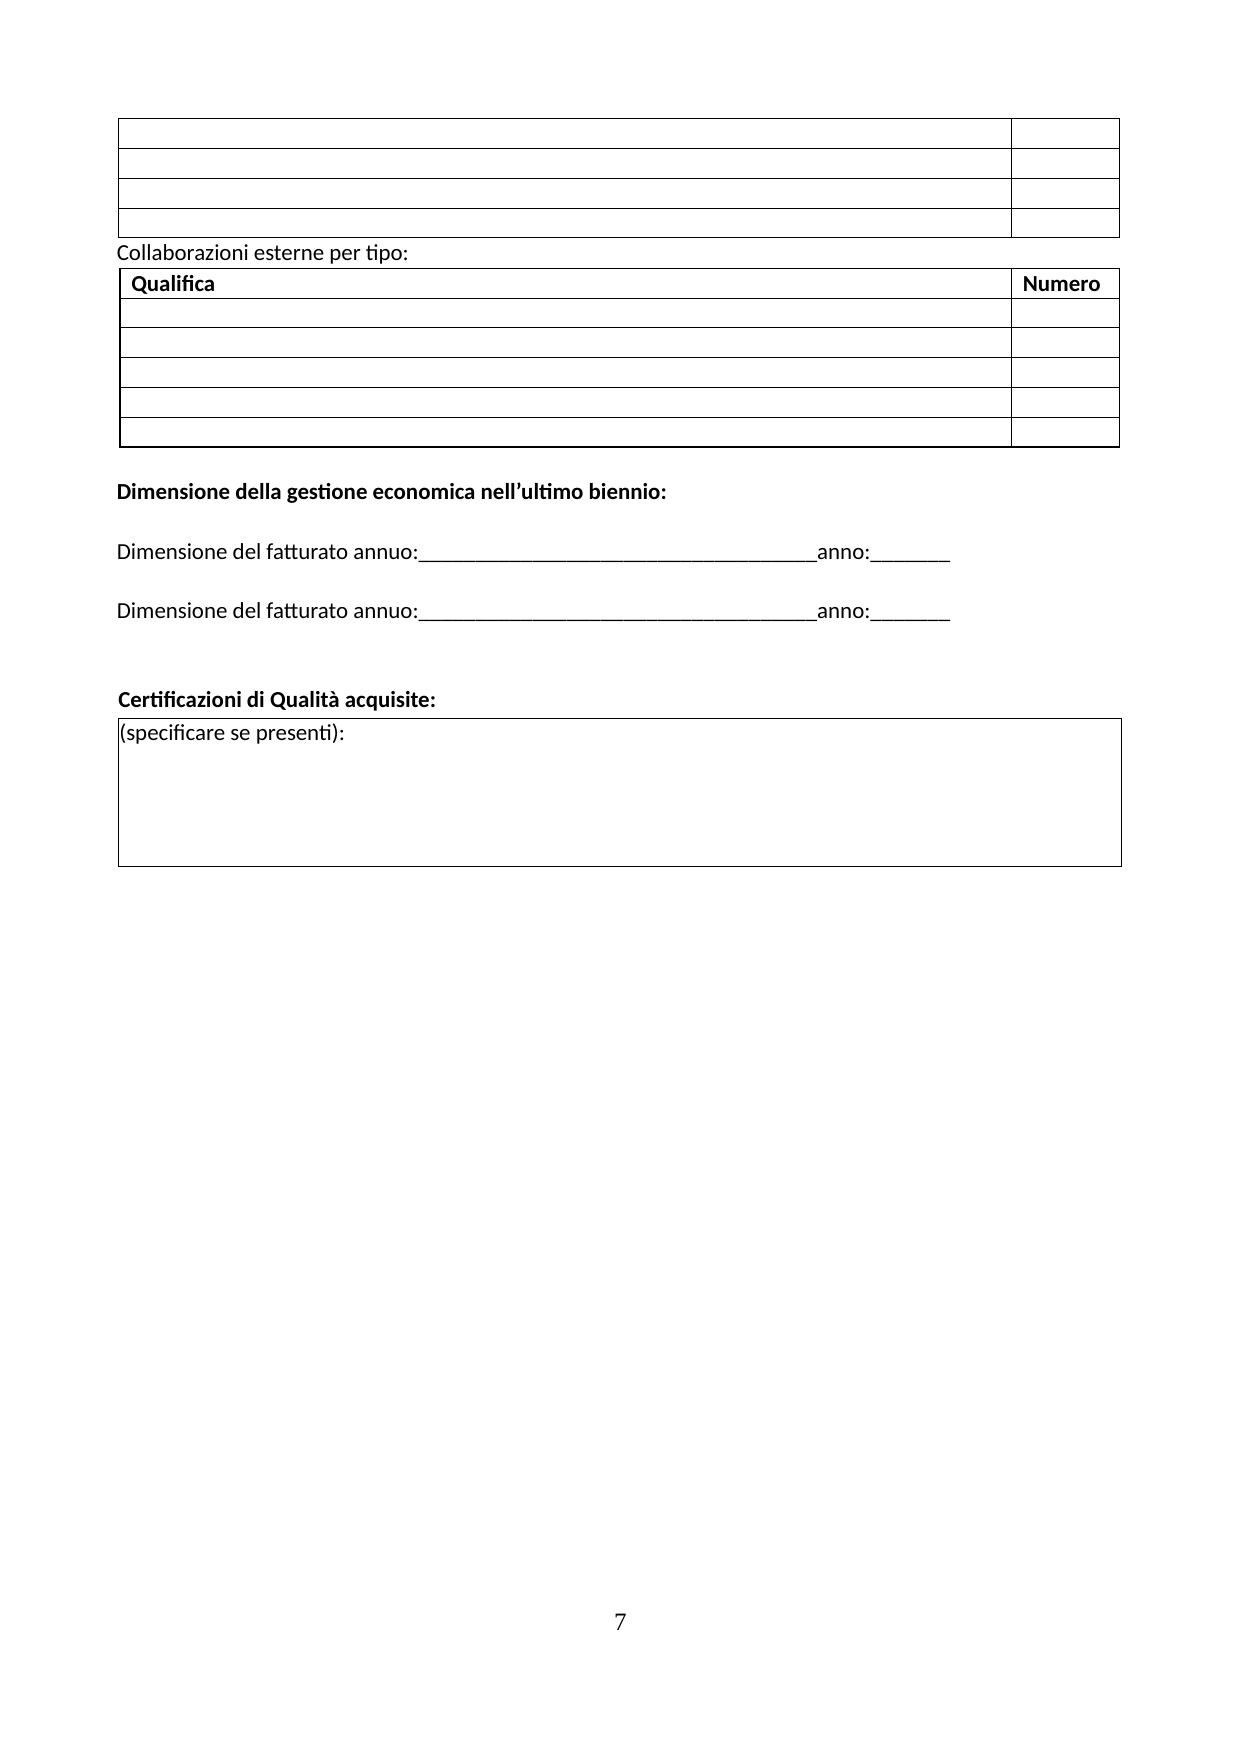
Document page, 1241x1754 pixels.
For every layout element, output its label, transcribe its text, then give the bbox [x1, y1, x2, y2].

table_cell [119, 149, 1011, 178]
table_cell [1012, 119, 1119, 148]
table_cell [1012, 328, 1119, 357]
text Dimensione della gestione economica nell’ultimo biennio: [117, 477, 1122, 505]
text Dimensione del fatturato annuo:___________________________________anno:_______ [117, 537, 1117, 565]
text Certificazioni di Qualità acquisite: [118, 686, 1122, 714]
table_cell [1012, 388, 1119, 417]
table_cell [121, 328, 1011, 357]
table_cell [1012, 209, 1119, 237]
table_cell [121, 388, 1011, 417]
table_cell [1012, 149, 1119, 178]
table_cell [121, 358, 1011, 387]
table_cell [119, 119, 1011, 148]
table_cell [1012, 358, 1119, 387]
table_cell [121, 299, 1011, 327]
table_header Qualifica [121, 269, 1011, 297]
table_cell [1012, 418, 1119, 446]
text (specificare se presenti): [119, 719, 1121, 747]
table_cell [121, 418, 1011, 446]
text Dimensione del fatturato annuo:___________________________________anno:_______ [117, 596, 1117, 624]
table_header Numero [1012, 269, 1119, 297]
table_cell [1012, 299, 1119, 327]
text Collaborazioni esterne per tipo: [117, 238, 1117, 266]
table_cell [1012, 179, 1119, 207]
table_cell [119, 209, 1011, 237]
table_cell [119, 179, 1011, 207]
